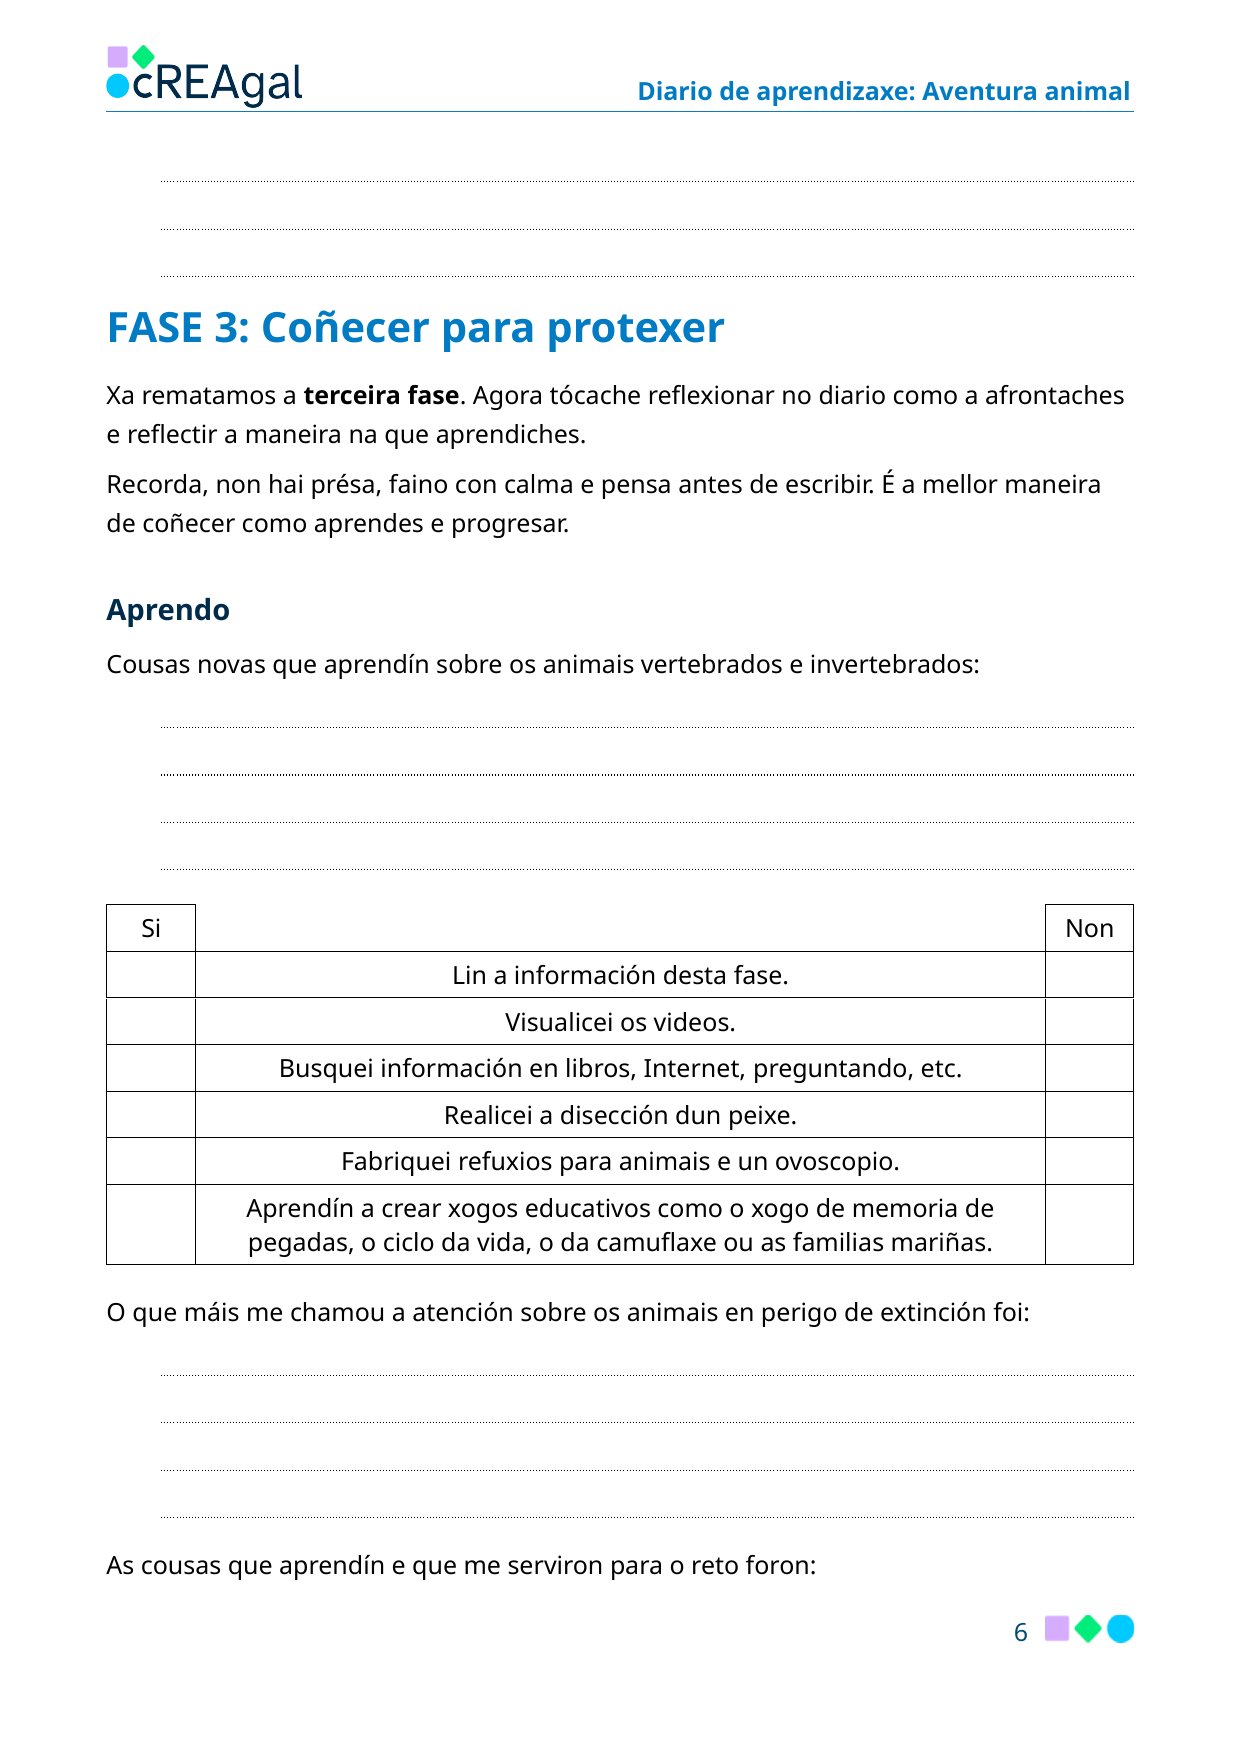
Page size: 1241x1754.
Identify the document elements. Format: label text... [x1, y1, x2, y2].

table_cell Fabriquei refuxios para animais e un ovoscopio. [196, 1138, 1045, 1184]
text Xa rematamos a terceira fase. Agora tócache reflexionar no diario como a afrontaches e reflectir a maneira na que aprendiches. [106, 378, 1134, 451]
table_cell [160, 1424, 1134, 1471]
table_cell Lin a información desta fase. [196, 952, 1045, 997]
table_header [196, 904, 1045, 951]
table_cell [1046, 1185, 1133, 1264]
table_cell [160, 135, 1134, 182]
table_cell [160, 776, 1134, 823]
table_cell [160, 1471, 1134, 1518]
table_cell [107, 999, 195, 1044]
table_cell [1046, 1045, 1133, 1091]
table_header [160, 681, 1134, 728]
table_cell [160, 728, 1134, 776]
table_cell [160, 1376, 1134, 1423]
table_cell [107, 1045, 195, 1091]
table_cell [107, 1092, 195, 1137]
table_cell [107, 1138, 195, 1184]
picture [1128, 1615, 1135, 1625]
table_cell [107, 952, 195, 997]
table_cell [160, 183, 1134, 230]
subtitle FASE 3: Coñecer para protexer [106, 298, 1134, 355]
picture [106, 45, 302, 108]
text O que máis me chamou a atención sobre os animais en perigo de extinción foi: [106, 1295, 1134, 1329]
text Recorda, non hai présa, faino con calma e pensa antes de escribir. É a mellor maneira de coñecer como aprendes e progresar. [106, 466, 1134, 539]
table_cell [1046, 999, 1133, 1044]
picture [1124, 1631, 1135, 1643]
table_cell [1046, 1138, 1133, 1184]
text As cousas que aprendín e que me serviron para o reto foron: [106, 1547, 1134, 1582]
table_cell [160, 230, 1134, 277]
table_cell Busquei información en libros, Internet, preguntando, etc. [196, 1045, 1045, 1091]
table_cell [1046, 1092, 1133, 1137]
subtitle Aprendo [106, 589, 1134, 629]
picture [1045, 1615, 1118, 1643]
table_header Si [107, 905, 195, 951]
table_cell [1046, 952, 1133, 997]
table_header [160, 1329, 1134, 1376]
table_cell [160, 823, 1134, 870]
table_header Non [1046, 905, 1133, 951]
table_cell [107, 1185, 195, 1264]
table_cell Aprendín a crear xogos educativos como o xogo de memoria de pegadas, o ciclo da vida, o da camuflaxe ou as familias mariñas. [196, 1185, 1045, 1264]
text Cousas novas que aprendín sobre os animais vertebrados e invertebrados: [106, 647, 1134, 681]
table_cell Visualicei os videos. [196, 999, 1045, 1044]
table_cell Realicei a disección dun peixe. [196, 1092, 1045, 1137]
